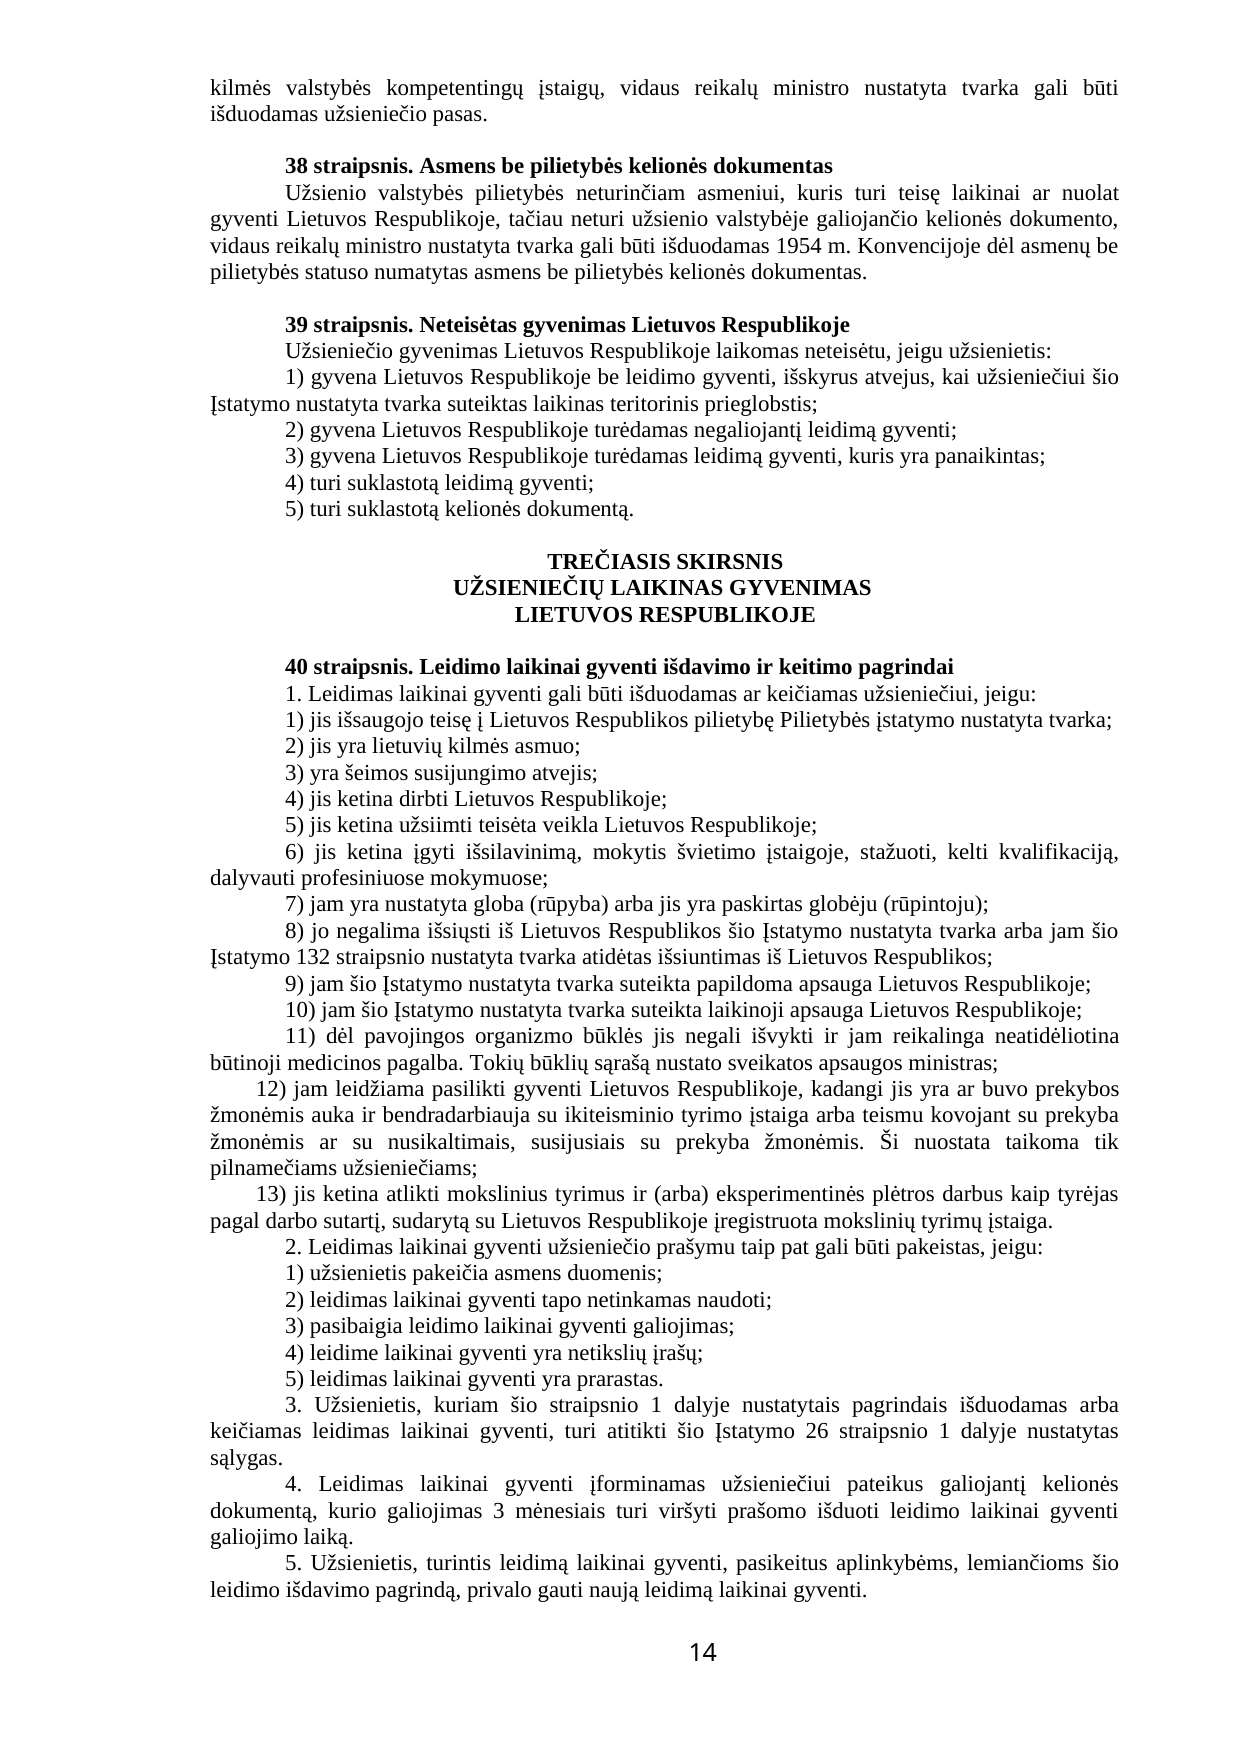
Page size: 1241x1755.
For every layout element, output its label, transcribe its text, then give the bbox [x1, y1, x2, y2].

text 40 straipsnis. Leidimo laikinai gyventi išdavimo ir keitimo pagrindai [210, 653, 1120, 680]
text 1) gyvena Lietuvos Respublikoje be leidimo gyventi, išskyrus atvejus, kai užsieniečiui šio Įstatymo nustatyta tvarka suteiktas laikinas teritorinis prieglobstis; [210, 363, 1120, 416]
text 12) jam leidžiama pasilikti gyventi Lietuvos Respublikoje, kadangi jis yra ar buvo prekybos žmonėmis auka ir bendradarbiauja su ikiteisminio tyrimo įstaiga arba teismu kovojant su prekyba žmonėmis ar su nusikaltimais, susijusiais su prekyba žmonėmis. Ši nuostata taikoma tik pilnamečiams užsieniečiams; [210, 1075, 1120, 1180]
text kilmės valstybės kompetentingų įstaigų, vidaus reikalų ministro nustatyta tvarka gali būti išduodamas užsieniečio pasas. [210, 73, 1120, 126]
text 1) užsienietis pakeičia asmens duomenis; [210, 1259, 1120, 1286]
text 2. Leidimas laikinai gyventi užsieniečio prašymu taip pat gali būti pakeistas, jeigu: [210, 1233, 1120, 1259]
text 4) jis ketina dirbti Lietuvos Respublikoje; [210, 785, 1120, 811]
title TREČIASIS SKIRSNIS [210, 548, 1120, 574]
text 4. Leidimas laikinai gyventi įforminamas užsieniečiui pateikus galiojantį kelionės dokumentą, kurio galiojimas 3 mėnesiais turi viršyti prašomo išduoti leidimo laikinai gyventi galiojimo laiką. [210, 1470, 1120, 1549]
text LIETUVOS RESPUBLIKOJE [210, 601, 1120, 627]
text 11) dėl pavojingos organizmo būklės jis negali išvykti ir jam reikalinga neatidėliotina būtinoji medicinos pagalba. Tokių būklių sąrašą nustato sveikatos apsaugos ministras; [210, 1022, 1120, 1075]
text 2) jis yra lietuvių kilmės asmuo; [210, 732, 1120, 759]
text Užsieniečio gyvenimas Lietuvos Respublikoje laikomas neteisėtu, jeigu užsienietis: [210, 337, 1120, 363]
text 4) turi suklastotą leidimą gyventi; [210, 469, 1120, 495]
text 1. Leidimas laikinai gyventi gali būti išduodamas ar keičiamas užsieniečiui, jeigu: [210, 680, 1120, 706]
text 8) jo negalima išsiųsti iš Lietuvos Respublikos šio Įstatymo nustatyta tvarka arba jam šio Įstatymo 132 straipsnio nustatyta tvarka atidėtas išsiuntimas iš Lietuvos Respublikos; [210, 917, 1120, 969]
text 7) jam yra nustatyta globa (rūpyba) arba jis yra paskirtas globėju (rūpintoju); [210, 891, 1120, 917]
text 2) gyvena Lietuvos Respublikoje turėdamas negaliojantį leidimą gyventi; [210, 416, 1120, 442]
text 3) yra šeimos susijungimo atvejis; [210, 759, 1120, 785]
text 3) pasibaigia leidimo laikinai gyventi galiojimas; [210, 1312, 1120, 1338]
text 13) jis ketina atlikti mokslinius tyrimus ir (arba) eksperimentinės plėtros darbus kaip tyrėjas pagal darbo sutartį, sudarytą su Lietuvos Respublikoje įregistruota mokslinių tyrimų įstaiga. [210, 1180, 1120, 1233]
text Užsienio valstybės pilietybės neturinčiam asmeniui, kuris turi teisę laikinai ar nuolat gyventi Lietuvos Respublikoje, tačiau neturi užsienio valstybėje galiojančio kelionės dokumento, vidaus reikalų ministro nustatyta tvarka gali būti išduodamas 1954 m. Konvencijoje dėl asmenų be pilietybės statuso numatytas asmens be pilietybės kelionės dokumentas. [210, 179, 1120, 284]
text 3) gyvena Lietuvos Respublikoje turėdamas leidimą gyventi, kuris yra panaikintas; [210, 442, 1120, 469]
text 3. Užsienietis, kuriam šio straipsnio 1 dalyje nustatytais pagrindais išduodamas arba keičiamas leidimas laikinai gyventi, turi atitikti šio Įstatymo 26 straipsnio 1 dalyje nustatytas sąlygas. [210, 1391, 1120, 1470]
text 6) jis ketina įgyti išsilavinimą, mokytis švietimo įstaigoje, stažuoti, kelti kvalifikaciją, dalyvauti profesiniuose mokymuose; [210, 838, 1120, 891]
text 39 straipsnis. Neteisėtas gyvenimas Lietuvos Respublikoje [210, 311, 1120, 337]
text 2) leidimas laikinai gyventi tapo netinkamas naudoti; [210, 1286, 1120, 1312]
text 1) jis išsaugojo teisę į Lietuvos Respublikos pilietybę Pilietybės įstatymo nustatyta tvarka; [210, 706, 1120, 732]
text 10) jam šio Įstatymo nustatyta tvarka suteikta laikinoji apsauga Lietuvos Respublikoje; [210, 996, 1120, 1022]
text 9) jam šio Įstatymo nustatyta tvarka suteikta papildoma apsauga Lietuvos Respublikoje; [210, 969, 1120, 996]
text 4) leidime laikinai gyventi yra netikslių įrašų; [210, 1338, 1120, 1365]
text 5. Užsienietis, turintis leidimą laikinai gyventi, pasikeitus aplinkybėms, lemiančioms šio leidimo išdavimo pagrindą, privalo gauti naują leidimą laikinai gyventi. [210, 1549, 1120, 1602]
text 5) turi suklastotą kelionės dokumentą. [210, 495, 1120, 522]
text 5) jis ketina užsiimti teisėta veikla Lietuvos Respublikoje; [210, 811, 1120, 838]
text 38 straipsnis. Asmens be pilietybės kelionės dokumentas [210, 153, 1120, 179]
text UŽSIENIEČIŲ LAIKINAS GYVENIMAS [210, 574, 1120, 601]
text 5) leidimas laikinai gyventi yra prarastas. [210, 1365, 1120, 1391]
